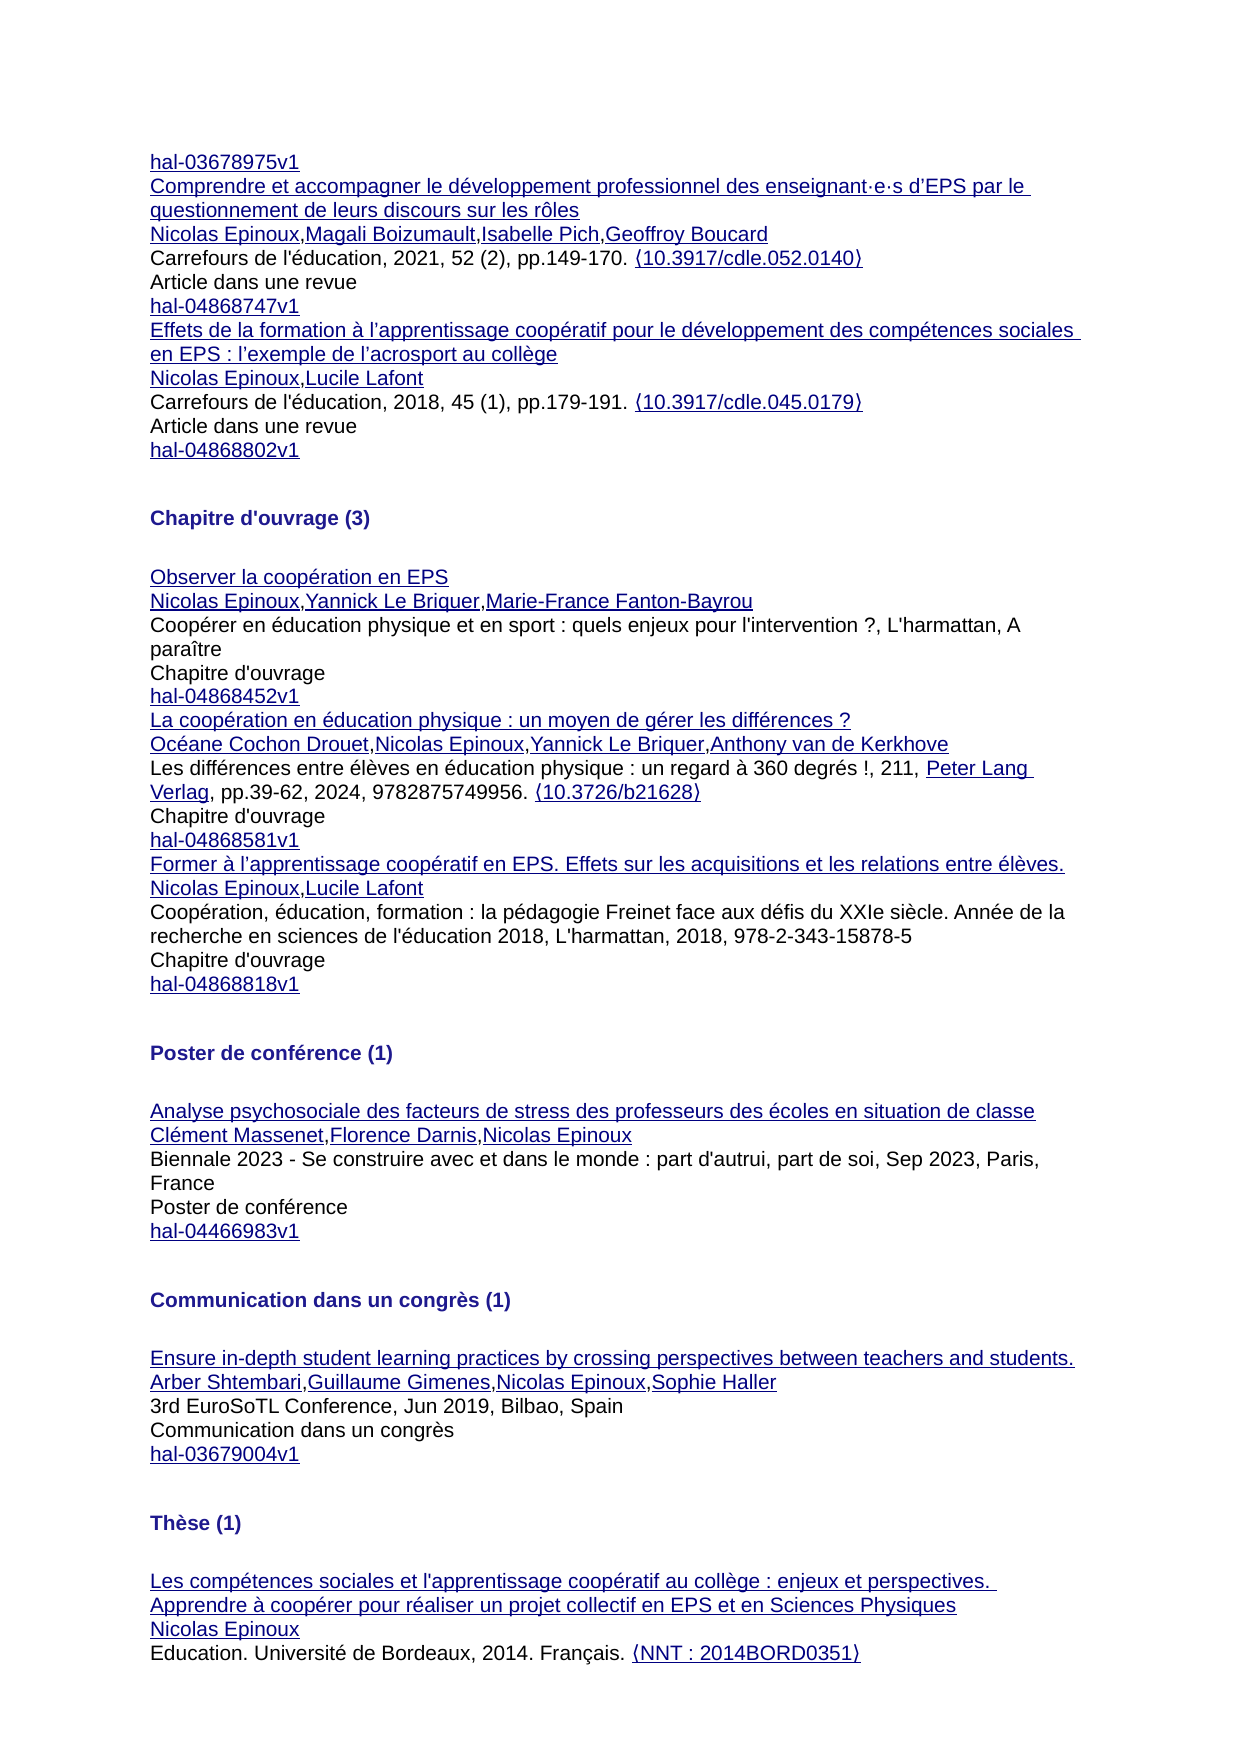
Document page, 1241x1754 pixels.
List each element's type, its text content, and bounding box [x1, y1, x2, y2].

table_header Observer la coopération en EPS Nicolas Epinoux,Yannick Le Briquer,Marie-France Fanton-Bayrou Coopérer en éducation physique et en sport : quels enjeux pour l'intervention ?, L'harmattan, A paraître Chapitre d'ouvrage hal-04868452v1 [150, 565, 1090, 708]
table_cell hal-03678975v1 [150, 150, 1090, 174]
subtitle Chapitre d'ouvrage (3) [150, 506, 1090, 530]
table_cell Effets de la formation à l’apprentissage coopératif pour le développement des compétences sociales en EPS : l’exemple de l’acrosport au collège Nicolas Epinoux,Lucile Lafont Carrefours de l'éducation, 2018, 45 (1), pp.179-191. ⟨10.3917/cdle.045.0179⟩ Article dans une revue hal-04868802v1 [150, 318, 1090, 461]
table_cell Former à l’apprentissage coopératif en EPS. Effets sur les acquisitions et les relations entre élèves. Nicolas Epinoux,Lucile Lafont Coopération, éducation, formation : la pédagogie Freinet face aux défis du XXIe siècle. Année de la recherche en sciences de l'éducation 2018, L'harmattan, 2018, 978-2-343-15878-5 Chapitre d'ouvrage hal-04868818v1 [150, 852, 1090, 996]
subtitle Poster de conférence (1) [150, 1041, 1090, 1064]
table_header Ensure in-depth student learning practices by crossing perspectives between teachers and students. Arber Shtembari,Guillaume Gimenes,Nicolas Epinoux,Sophie Haller 3rd EuroSoTL Conference, Jun 2019, Bilbao, Spain Communication dans un congrès hal-03679004v1 [150, 1346, 1090, 1466]
table_cell La coopération en éducation physique : un moyen de gérer les différences ? Océane Cochon Drouet,Nicolas Epinoux,Yannick Le Briquer,Anthony van de Kerkhove Les différences entre élèves en éducation physique : un regard à 360 degrés !, 211, Peter Lang Verlag, pp.39-62, 2024, 9782875749956. ⟨10.3726/b21628⟩ Chapitre d'ouvrage hal-04868581v1 [150, 708, 1090, 852]
table_header Analyse psychosociale des facteurs de stress des professeurs des écoles en situation de classe Clément Massenet,Florence Darnis,Nicolas Epinoux Biennale 2023 - Se construire avec et dans le monde : part d'autrui, part de soi, Sep 2023, Paris, France Poster de conférence hal-04466983v1 [150, 1099, 1090, 1243]
subtitle Thèse (1) [150, 1510, 1090, 1534]
table_header Les compétences sociales et l'apprentissage coopératif au collège : enjeux et perspectives. Apprendre à coopérer pour réaliser un projet collectif en EPS et en Sciences Physiques Nicolas Epinoux Education. Université de Bordeaux, 2014. Français. ⟨NNT : 2014BORD0351⟩ [150, 1569, 1090, 1664]
table_cell Comprendre et accompagner le développement professionnel des enseignant·e·s d’EPS par le questionnement de leurs discours sur les rôles Nicolas Epinoux,Magali Boizumault,Isabelle Pich,Geoffroy Boucard Carrefours de l'éducation, 2021, 52 (2), pp.149-170. ⟨10.3917/cdle.052.0140⟩ Article dans une revue hal-04868747v1 [150, 174, 1090, 318]
subtitle Communication dans un congrès (1) [150, 1287, 1090, 1311]
